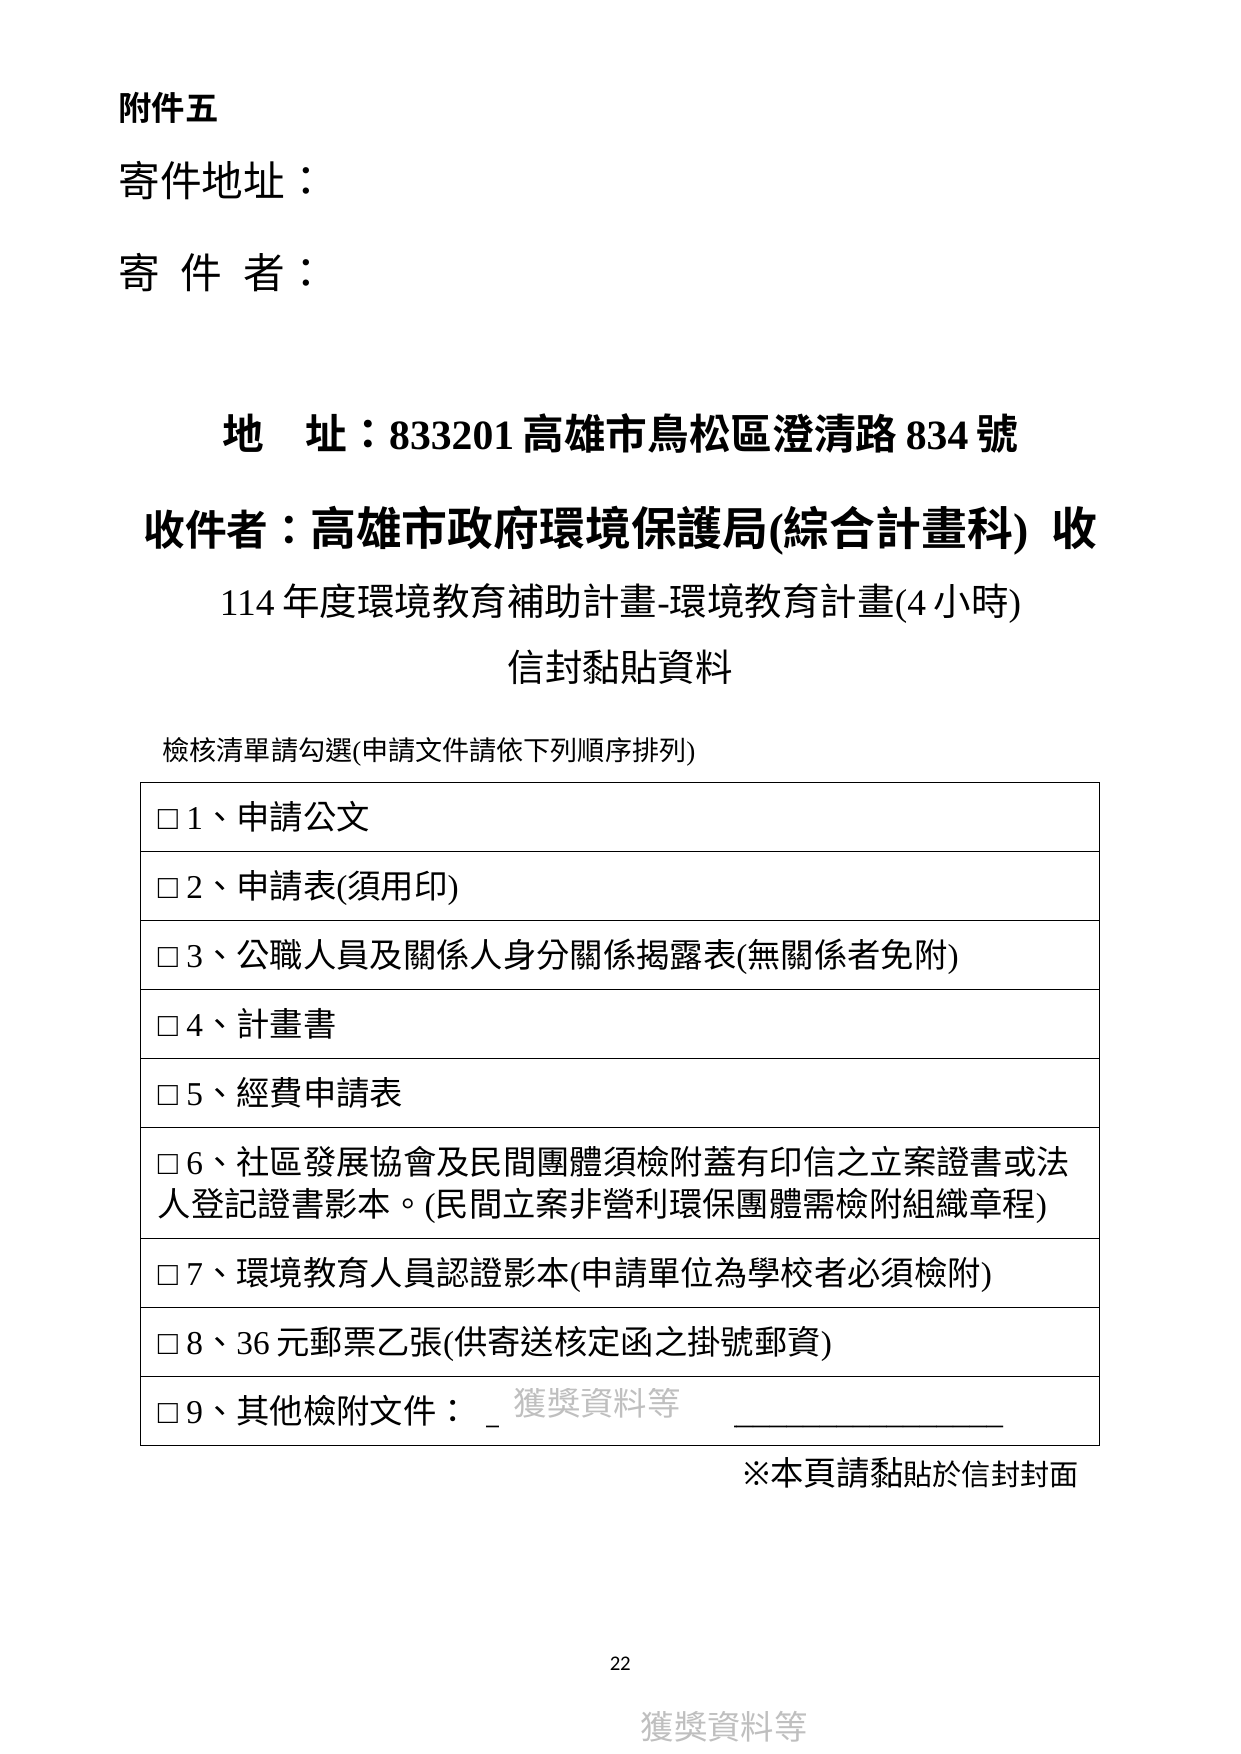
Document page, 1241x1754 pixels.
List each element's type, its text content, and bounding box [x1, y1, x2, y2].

text 寄 件 者： [118, 240, 1122, 300]
table_cell □ 7、環境教育人員認證影本(申請單位為學校者必須檢附) [141, 1239, 1099, 1307]
text 地 址：833201高雄市鳥松區澄清路834號 [118, 401, 1122, 461]
table_cell □ 8、36元郵票乙張(供寄送核定函之掛號郵資) [141, 1308, 1099, 1376]
table_cell □ 6、社區發展協會及民間團體須檢附蓋有印信之立案證書或法人登記證書影本。(民間立案非營利環保團體需檢附組織章程) [141, 1128, 1099, 1238]
table_cell □ 5、經費申請表 [141, 1059, 1099, 1127]
text 114年度環境教育補助計畫-環境教育計畫(4小時) [118, 572, 1122, 626]
text 附件五 [118, 81, 1122, 130]
text ※本頁請黏貼於信封封面 [118, 1446, 1078, 1496]
text 檢核清單請勾選(申請文件請依下列順序排列) [162, 724, 1122, 770]
table_cell □ 9、其他檢附文件： _______________________________ [626, 1706, 862, 1754]
table_cell □ 4、計畫書 [141, 990, 1099, 1058]
table_cell □ 9、其他檢附文件： _______________________________ [141, 1377, 1099, 1444]
table_cell □ 2、申請表(須用印) [141, 852, 1099, 920]
table_header □ 1、申請公文 [141, 783, 1099, 851]
text 寄件地址： [118, 148, 1122, 209]
text 信封黏貼資料 [118, 638, 1122, 693]
table_cell □ 3、公職人員及關係人身分關係揭露表(無關係者免附) [141, 921, 1099, 989]
text 收件者：高雄市政府環境保護局(綜合計畫科) 收 [118, 493, 1122, 559]
